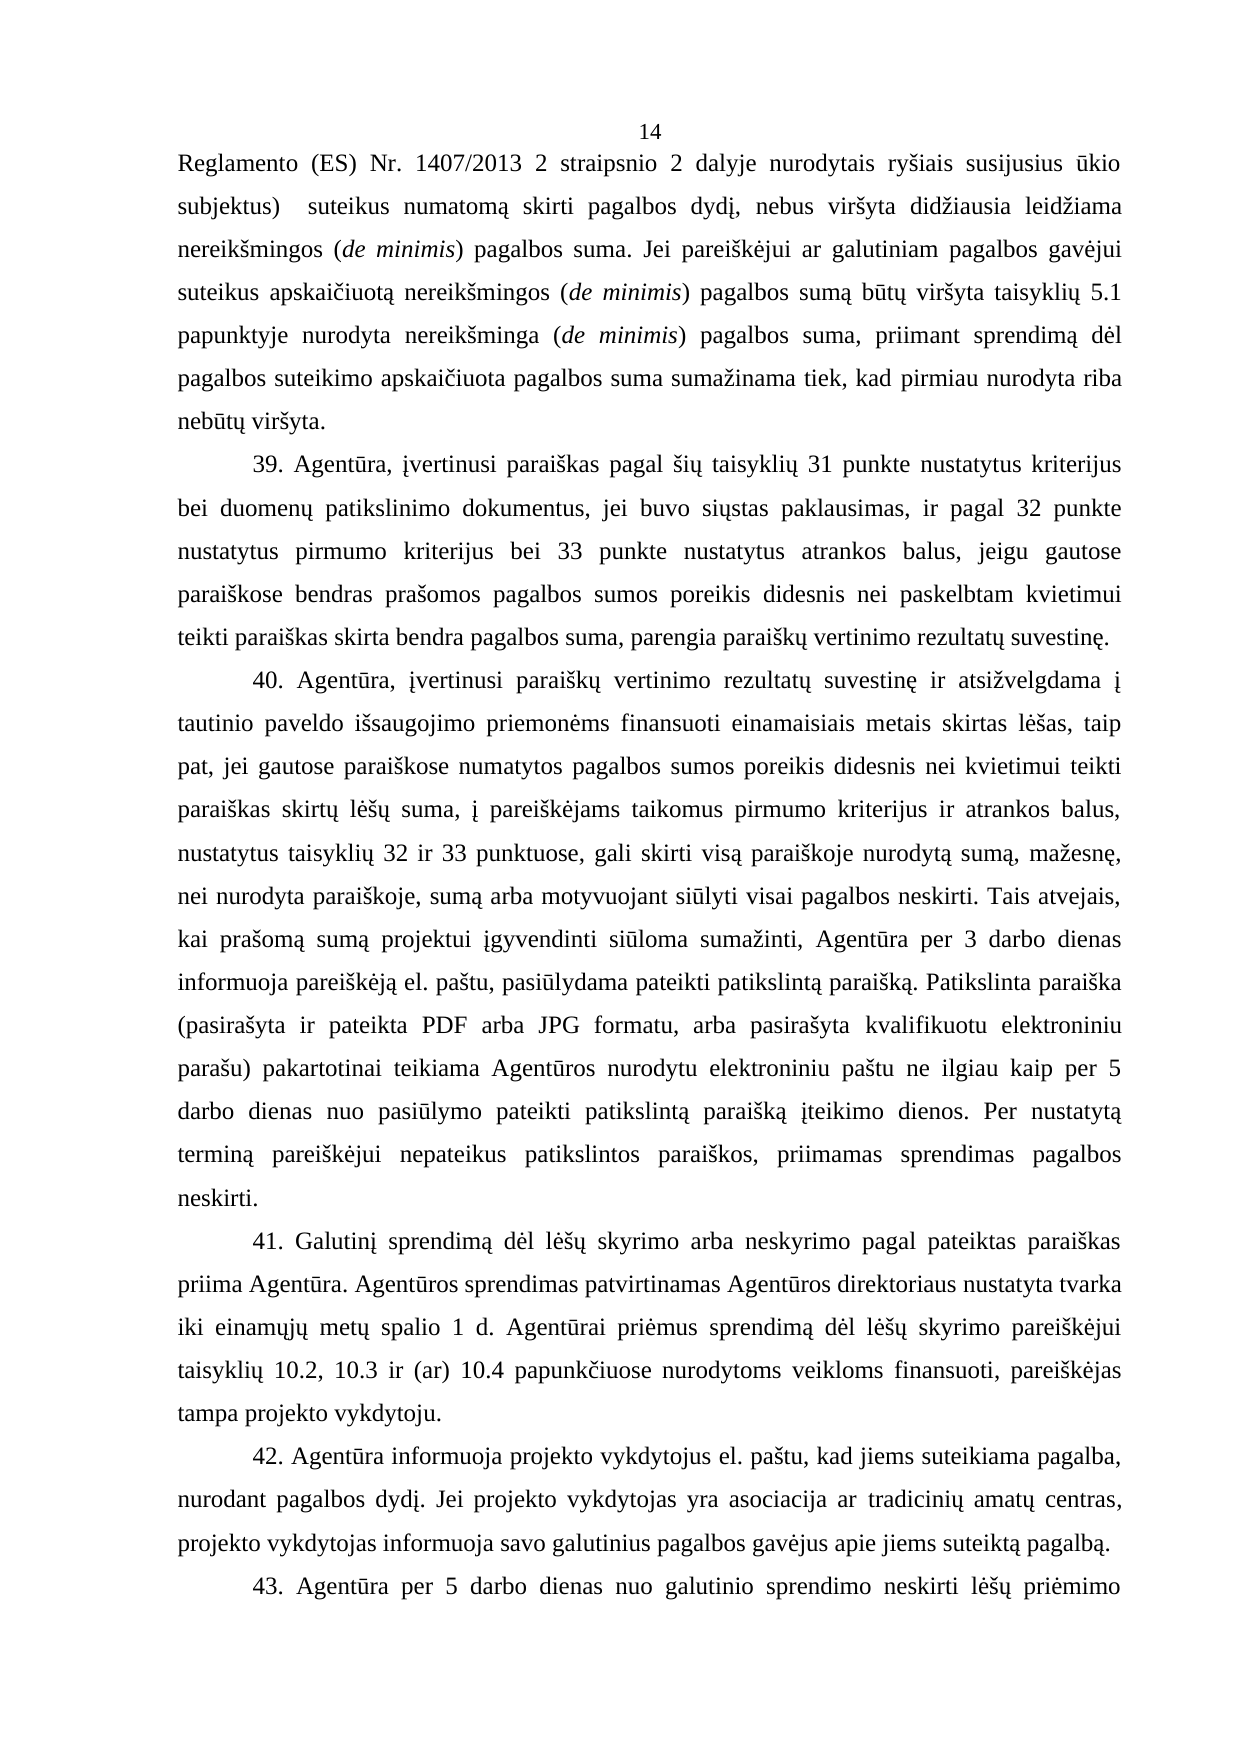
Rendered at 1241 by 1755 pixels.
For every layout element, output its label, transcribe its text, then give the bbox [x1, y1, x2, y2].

text 40. Agentūra, įvertinusi paraiškų vertinimo rezultatų suvestinę ir atsižvelgdama į tautinio paveldo išsaugojimo priemonėms finansuoti einamaisiais metais skirtas lėšas, taip pat, jei gautose paraiškose numatytos pagalbos sumos poreikis didesnis nei kvietimui teikti paraiškas skirtų lėšų suma, į pareiškėjams taikomus pirmumo kriterijus ir atrankos balus, nustatytus taisyklių 32 ir 33 punktuose, gali skirti visą paraiškoje nurodytą sumą, mažesnę, nei nurodyta paraiškoje, sumą arba motyvuojant siūlyti visai pagalbos neskirti. Tais atvejais, kai prašomą sumą projektui įgyvendinti siūloma sumažinti, Agentūra per 3 darbo dienas informuoja pareiškėją el. paštu, pasiūlydama pateikti patikslintą paraišką. Patikslinta paraiška (pasirašyta ir pateikta PDF arba JPG formatu, arba pasirašyta kvalifikuotu elektroniniu parašu) pakartotinai teikiama Agentūros nurodytu elektroniniu paštu ne ilgiau kaip per 5 darbo dienas nuo pasiūlymo pateikti patikslintą paraišką įteikimo dienos. Per nustatytą terminą pareiškėjui nepateikus patikslintos paraiškos, priimamas sprendimas pagalbos neskirti. [177, 665, 1122, 1211]
text 39. Agentūra, įvertinusi paraiškas pagal šių taisyklių 31 punkte nustatytus kriterijus bei duomenų patikslinimo dokumentus, jei buvo siųstas paklausimas, ir pagal 32 punkte nustatytus pirmumo kriterijus bei 33 punkte nustatytus atrankos balus, jeigu gautose paraiškose bendras prašomos pagalbos sumos poreikis didesnis nei paskelbtam kvietimui teikti paraiškas skirta bendra pagalbos suma, parengia paraiškų vertinimo rezultatų suvestinę. [177, 449, 1122, 651]
text 43. Agentūra per 5 darbo dienas nuo galutinio sprendimo neskirti lėšų priėmimo [177, 1571, 1122, 1599]
text 42. Agentūra informuoja projekto vykdytojus el. paštu, kad jiems suteikiama pagalba, nurodant pagalbos dydį. Jei projekto vykdytojas yra asociacija ar tradicinių amatų centras, projekto vykdytojas informuoja savo galutinius pagalbos gavėjus apie jiems suteiktą pagalbą. [177, 1441, 1122, 1556]
text 41. Galutinį sprendimą dėl lėšų skyrimo arba neskyrimo pagal pateiktas paraiškas priima Agentūra. Agentūros sprendimas patvirtinamas Agentūros direktoriaus nustatyta tvarka iki einamųjų metų spalio 1 d. Agentūrai priėmus sprendimą dėl lėšų skyrimo pareiškėjui taisyklių 10.2, 10.3 ir (ar) 10.4 papunkčiuose nurodytoms veikloms finansuoti, pareiškėjas tampa projekto vykdytoju. [177, 1226, 1122, 1427]
text Reglamento (ES) Nr. 1407/2013 2 straipsnio 2 dalyje nurodytais ryšiais susijusius ūkio subjektus) suteikus numatomą skirti pagalbos dydį, nebus viršyta didžiausia leidžiama nereikšmingos (de minimis) pagalbos suma. Jei pareiškėjui ar galutiniam pagalbos gavėjui suteikus apskaičiuotą nereikšmingos (de minimis) pagalbos sumą būtų viršyta taisyklių 5.1 papunktyje nurodyta nereikšminga (de minimis) pagalbos suma, priimant sprendimą dėl pagalbos suteikimo apskaičiuota pagalbos suma sumažinama tiek, kad pirmiau nurodyta riba nebūtų viršyta. [177, 148, 1122, 435]
